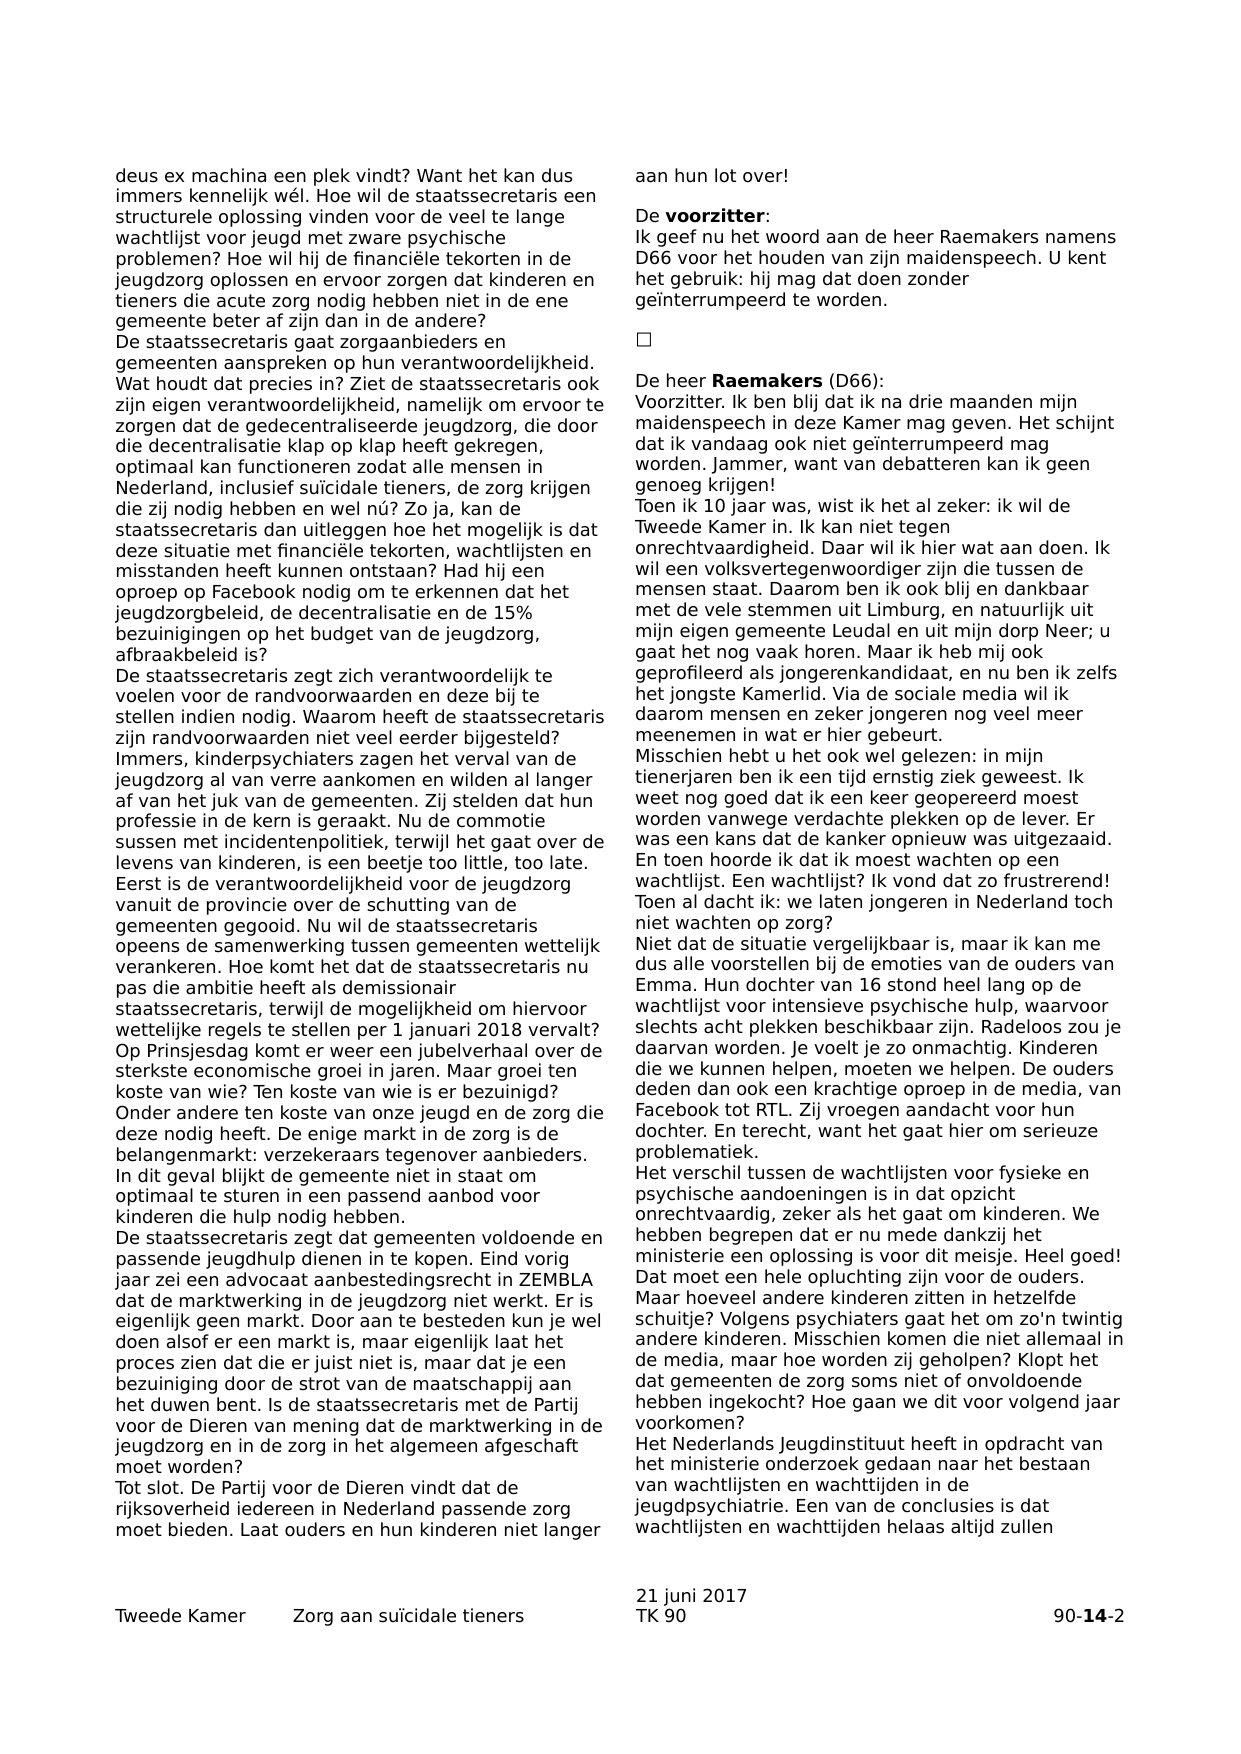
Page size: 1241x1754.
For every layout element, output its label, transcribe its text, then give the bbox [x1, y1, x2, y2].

text De staatssecretaris zegt zich verantwoordelijk te voelen voor de randvoorwaarden en deze bij te stellen indien nodig. Waarom heeft de staatssecretaris zijn randvoorwaarden niet veel eerder bijgesteld? Immers, kinderpsychiaters zagen het verval van de jeugdzorg al van verre aankomen en wilden al langer af van het juk van de gemeenten. Zij stelden dat hun professie in de kern is geraakt. Nu de commotie sussen met incidentenpolitiek, terwijl het gaat over de levens van kinderen, is een beetje too little, too late. [115, 665, 605, 874]
text De voorzitter: [635, 206, 1125, 227]
text Niet dat de situatie vergelijkbaar is, maar ik kan me dus alle voorstellen bij de emoties van de ouders van Emma. Hun dochter van 16 stond heel lang op de wachtlijst voor intensieve psychische hulp, waarvoor slechts acht plekken beschikbaar zijn. Radeloos zou je daarvan worden. Je voelt je zo onmachtig. Kinderen die we kunnen helpen, moeten we helpen. De ouders deden dan ook een krachtige oproep in de media, van Facebook tot RTL. Zij vroegen aandacht voor hun dochter. En terecht, want het gaat hier om serieuze problematiek. [635, 933, 1125, 1162]
text Eerst is de verantwoordelijkheid voor de jeugdzorg vanuit de provincie over de schutting van de gemeenten gegooid. Nu wil de staatssecretaris opeens de samenwerking tussen gemeenten wettelijk verankeren. Hoe komt het dat de staatssecretaris nu pas die ambitie heeft als demissionair staatssecretaris, terwijl de mogelijkheid om hiervoor wettelijke regels te stellen per 1 januari 2018 vervalt? [115, 874, 605, 1040]
text deus ex machina een plek vindt? Want het kan dus immers kennelijk wél. Hoe wil de staatssecretaris een structurele oplossing vinden voor de veel te lange wachtlijst voor jeugd met zware psychische problemen? Hoe wil hij de financiële tekorten in de jeugdzorg oplossen en ervoor zorgen dat kinderen en tieners die acute zorg nodig hebben niet in de ene gemeente beter af zijn dan in de andere? [115, 165, 605, 332]
text Ik geef nu het woord aan de heer Raemakers namens D66 voor het houden van zijn maidenspeech. U kent het gebruik: hij mag dat doen zonder geïnterrumpeerd te worden. [635, 227, 1125, 310]
text De staatssecretaris gaat zorgaanbieders en gemeenten aanspreken op hun verantwoordelijkheid. Wat houdt dat precies in? Ziet de staatssecretaris ook zijn eigen verantwoordelijkheid, namelijk om ervoor te zorgen dat de gedecentraliseerde jeugdzorg, die door die decentralisatie klap op klap heeft gekregen, optimaal kan functioneren zodat alle mensen in Nederland, inclusief suïcidale tieners, de zorg krijgen die zij nodig hebben en wel nú? Zo ja, kan de staatssecretaris dan uitleggen hoe het mogelijk is dat deze situatie met financiële tekorten, wachtlijsten en misstanden heeft kunnen ontstaan? Had hij een oproep op Facebook nodig om te erkennen dat het jeugdzorgbeleid, de decentralisatie en de 15% bezuinigingen op het budget van de jeugdzorg, afbraakbeleid is? [115, 332, 605, 665]
text Toen ik 10 jaar was, wist ik het al zeker: ik wil de Tweede Kamer in. Ik kan niet tegen onrechtvaardigheid. Daar wil ik hier wat aan doen. Ik wil een volksvertegenwoordiger zijn die tussen de mensen staat. Daarom ben ik ook blij en dankbaar met de vele stemmen uit Limburg, en natuurlijk uit mijn eigen gemeente Leudal en uit mijn dorp Neer; u gaat het nog vaak horen. Maar ik heb mij ook geprofileerd als jongerenkandidaat, en nu ben ik zelfs het jongste Kamerlid. Via de sociale media wil ik daarom mensen en zeker jongeren nog veel meer meenemen in wat er hier gebeurt. [635, 496, 1125, 746]
text Voorzitter. Ik ben blij dat ik na drie maanden mijn maidenspeech in deze Kamer mag geven. Het schijnt dat ik vandaag ook niet geïnterrumpeerd mag worden. Jammer, want van debatteren kan ik geen genoeg krijgen! [635, 392, 1125, 496]
text Op Prinsjesdag komt er weer een jubelverhaal over de sterkste economische groei in jaren. Maar groei ten koste van wie? Ten koste van wie is er bezuinigd? Onder andere ten koste van onze jeugd en de zorg die deze nodig heeft. De enige markt in de zorg is de belangenmarkt: verzekeraars tegenover aanbieders. In dit geval blijkt de gemeente niet in staat om optimaal te sturen in een passend aanbod voor kinderen die hulp nodig hebben. [115, 1040, 605, 1228]
text Het verschil tussen de wachtlijsten voor fysieke en psychische aandoeningen is in dat opzicht onrechtvaardig, zeker als het gaat om kinderen. We hebben begrepen dat er nu mede dankzij het ministerie een oplossing is voor dit meisje. Heel goed! Dat moet een hele opluchting zijn voor de ouders. Maar hoeveel andere kinderen zitten in hetzelfde schuitje? Volgens psychiaters gaat het om zo'n twintig andere kinderen. Misschien komen die niet allemaal in de media, maar hoe worden zij geholpen? Klopt het dat gemeenten de zorg soms niet of onvoldoende hebben ingekocht? Hoe gaan we dit voor volgend jaar voorkomen? [635, 1162, 1125, 1433]
text Tot slot. De Partij voor de Dieren vindt dat de rijksoverheid iedereen in Nederland passende zorg moet bieden. Laat ouders en hun kinderen niet langer [115, 1478, 605, 1540]
text De staatssecretaris zegt dat gemeenten voldoende en passende jeugdhulp dienen in te kopen. Eind vorig jaar zei een advocaat aanbestedingsrecht in ZEMBLA dat de marktwerking in de jeugdzorg niet werkt. Er is eigenlijk geen markt. Door aan te besteden kun je wel doen alsof er een markt is, maar eigenlijk laat het proces zien dat die er juist niet is, maar dat je een bezuiniging door de strot van de maatschappij aan het duwen bent. Is de staatssecretaris met de Partij voor de Dieren van mening dat de marktwerking in de jeugdzorg en in de zorg in het algemeen afgeschaft moet worden? [115, 1228, 605, 1478]
text aan hun lot over! [635, 165, 1125, 186]
text ⬜ [635, 330, 1125, 351]
text Het Nederlands Jeugdinstituut heeft in opdracht van het ministerie onderzoek gedaan naar het bestaan van wachtlijsten en wachttijden in de jeugdpsychiatrie. Een van de conclusies is dat wachtlijsten en wachttijden helaas altijd zullen [635, 1433, 1125, 1537]
text De heer Raemakers (D66): [635, 371, 1125, 392]
text Misschien hebt u het ook wel gelezen: in mijn tienerjaren ben ik een tijd ernstig ziek geweest. Ik weet nog goed dat ik een keer geopereerd moest worden vanwege verdachte plekken op de lever. Er was een kans dat de kanker opnieuw was uitgezaaid. En toen hoorde ik dat ik moest wachten op een wachtlijst. Een wachtlijst? Ik vond dat zo frustrerend! Toen al dacht ik: we laten jongeren in Nederland toch niet wachten op zorg? [635, 746, 1125, 933]
